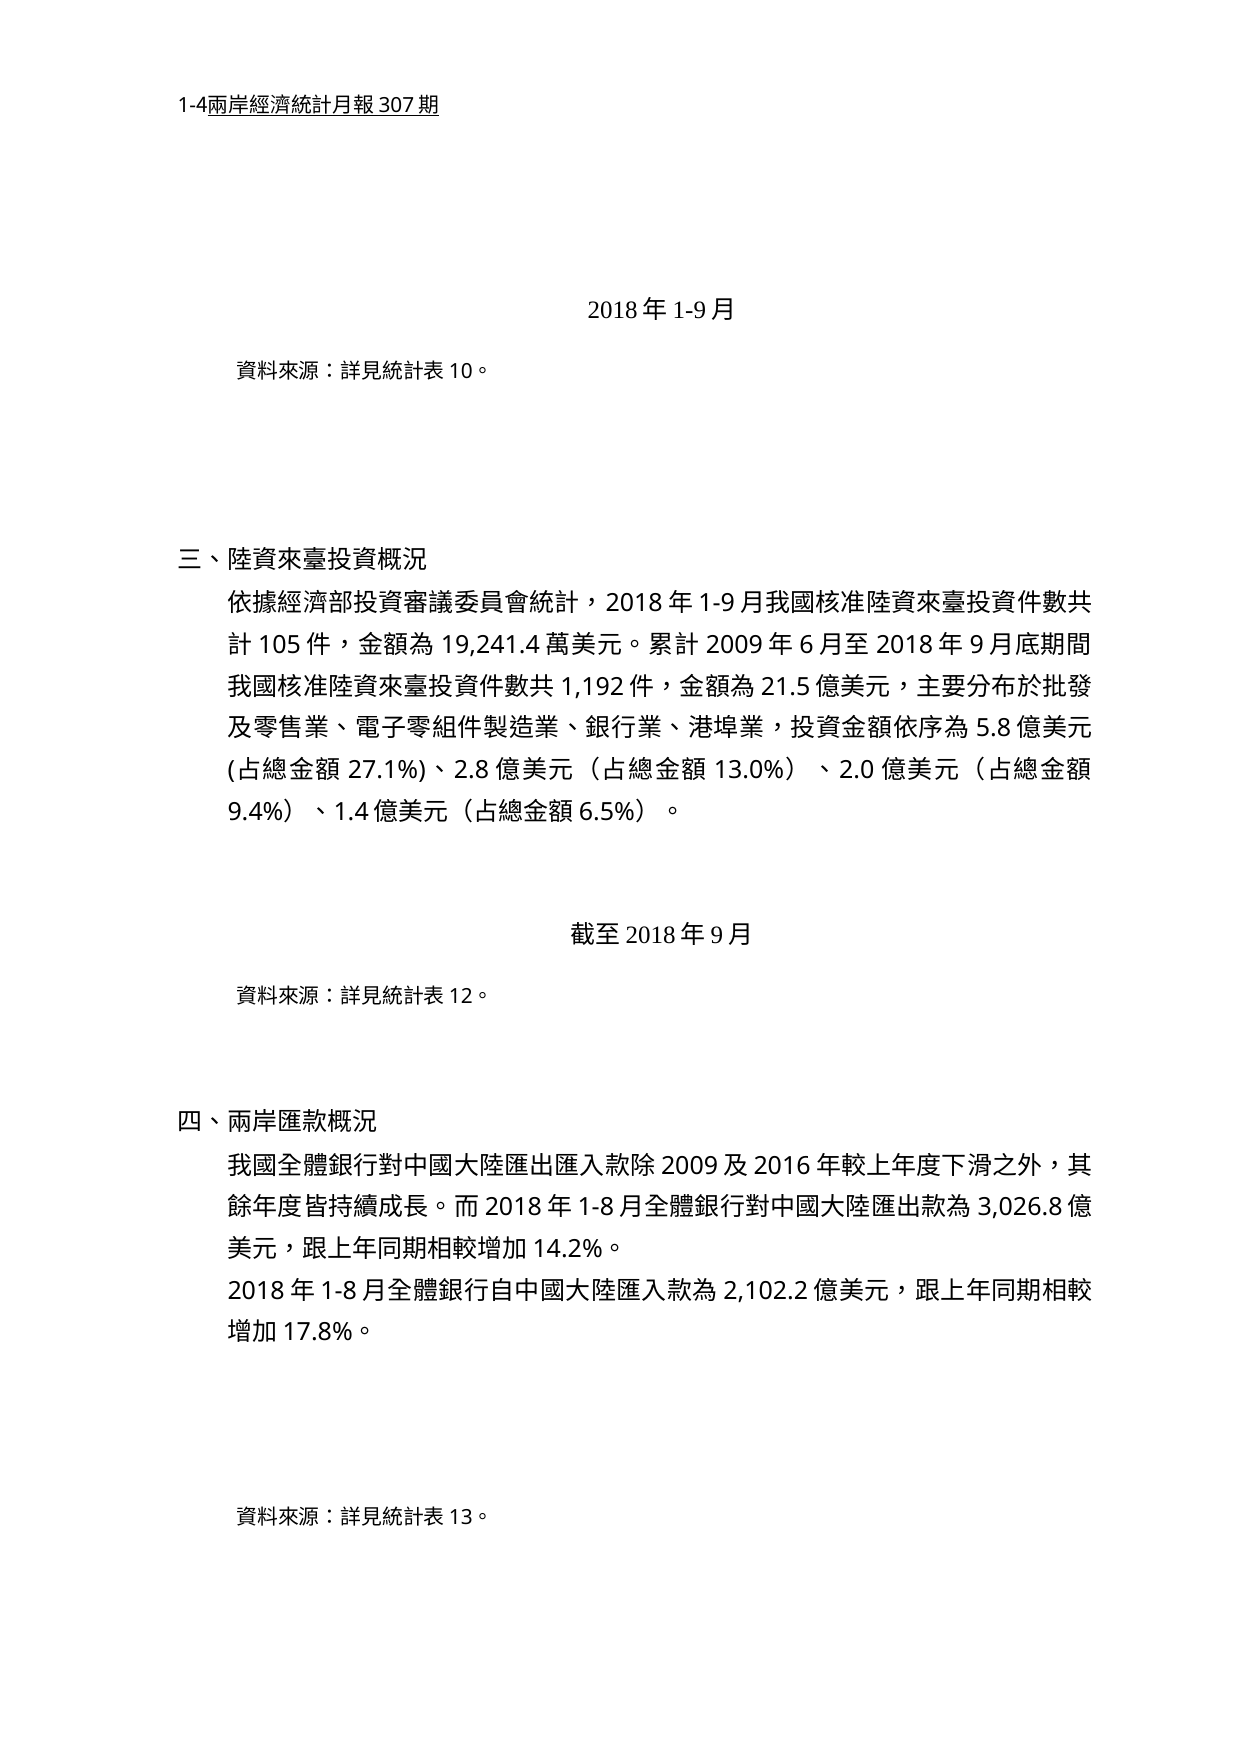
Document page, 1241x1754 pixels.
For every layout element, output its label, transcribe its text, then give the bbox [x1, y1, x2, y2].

text 資料來源：詳見統計表12。 [177, 953, 1087, 1016]
text 四、兩岸匯款概況 [177, 1078, 1087, 1141]
text 資料來源：詳見統計表13。 [177, 1474, 1087, 1537]
subtitle 2018年1-9月 [208, 266, 1087, 328]
subtitle 截至2018年9月 [177, 891, 1087, 953]
text 2018年1-8月全體銀行自中國大陸匯入款為2,102.2億美元，跟上年同期相較增加17.8%。 [227, 1266, 1093, 1349]
text 依據經濟部投資審議委員會統計，2018年1-9月我國核准陸資來臺投資件數共計105件，金額為19,241.4萬美元。累計2009年6月至2018年9月底期間我國核准陸資來臺投資件數共1,192件，金額為21.5億美元，主要分布於批發及零售業、電子零組件製造業、銀行業、港埠業，投資金額依序為5.8億美元(占總金額27.1%)、2.8億美元（占總金額13.0%）、2.0億美元（占總金額9.4%）、1.4億美元（占總金額6.5%）。 [227, 744, 1093, 828]
text 我國全體銀行對中國大陸匯出匯入款除2009及2016年較上年度下滑之外，其餘年度皆持續成長。而2018年1-8月全體銀行對中國大陸匯出款為3,026.8億美元，跟上年同期相較增加14.2%。 [227, 1181, 1093, 1266]
text 依據經濟部投資審議委員會統計，2018年1-9月我國核准陸資來臺投資件數共計105件，金額為19,241.4萬美元。累計2009年6月至2018年9月底期間我國核准陸資來臺投資件數共1,192件，金額為21.5億美元，主要分布於批發及零售業、電子零組件製造業、銀行業、港埠業，投資金額依序為5.8億美元(占總金額27.1%)、2.8億美元（占總金額13.0%）、2.0億美元（占總金額9.4%）、1.4億美元（占總金額6.5%）。 [227, 702, 1093, 710]
text 資料來源：詳見統計表10。 [177, 328, 1087, 391]
text 依據經濟部投資審議委員會統計，2018年1-9月我國核准陸資來臺投資件數共計105件，金額為19,241.4萬美元。累計2009年6月至2018年9月底期間我國核准陸資來臺投資件數共1,192件，金額為21.5億美元，主要分布於批發及零售業、電子零組件製造業、銀行業、港埠業，投資金額依序為5.8億美元(占總金額27.1%)、2.8億美元（占總金額13.0%）、2.0億美元（占總金額9.4%）、1.4億美元（占總金額6.5%）。 [227, 619, 1093, 668]
text 我國全體銀行對中國大陸匯出匯入款除2009及2016年較上年度下滑之外，其餘年度皆持續成長。而2018年1-8月全體銀行對中國大陸匯出款為3,026.8億美元，跟上年同期相較增加14.2%。 [227, 1141, 1093, 1148]
text 三、陸資來臺投資概況 [177, 516, 1087, 578]
text 依據經濟部投資審議委員會統計，2018年1-9月我國核准陸資來臺投資件數共計105件，金額為19,241.4萬美元。累計2009年6月至2018年9月底期間我國核准陸資來臺投資件數共1,192件，金額為21.5億美元，主要分布於批發及零售業、電子零組件製造業、銀行業、港埠業，投資金額依序為5.8億美元(占總金額27.1%)、2.8億美元（占總金額13.0%）、2.0億美元（占總金額9.4%）、1.4億美元（占總金額6.5%）。 [227, 578, 1093, 585]
